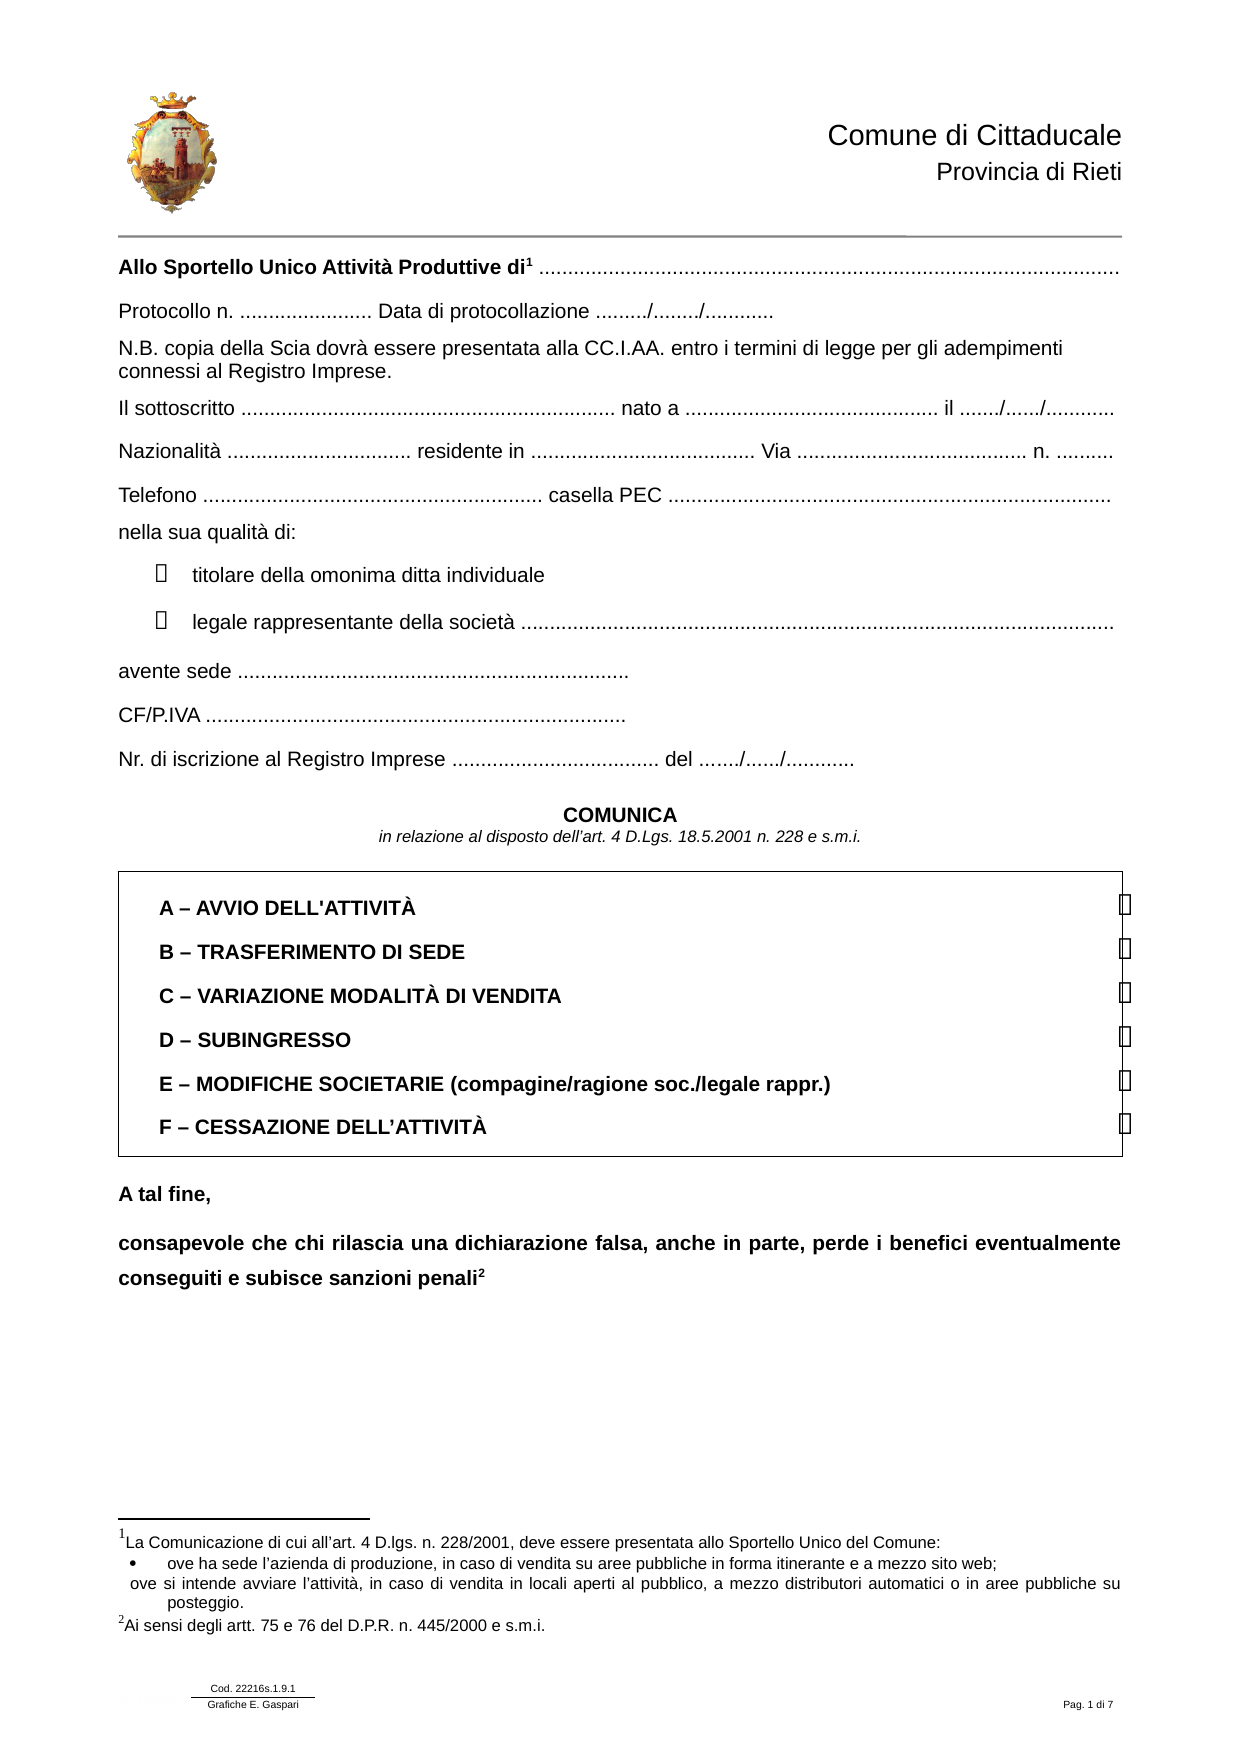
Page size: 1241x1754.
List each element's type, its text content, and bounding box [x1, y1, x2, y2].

text nella sua qualità di: [118, 519, 1122, 543]
text Protocollo n. ....................... Data di protocollazione ........./......../............ [118, 299, 1122, 323]
text Comune di Cittaducale [224, 118, 1122, 152]
text ove si intende avviare l’attività, in caso di vendita in locali aperti al pubblico, a mezzo distributori automatici o in aree pubbliche su posteggio. [130, 1573, 1122, 1612]
text Nazionalità ................................ residente in ....................................... Via ........................................ n. .......... [118, 439, 1122, 463]
text Telefono ........................................................... casella PEC ............................................................................. [118, 483, 1122, 507]
text Il sottoscritto ................................................................. nato a ............................................ il ......./....../............ [118, 396, 1122, 420]
text Nr. di iscrizione al Registro Imprese .................................... del ......./....../............ [118, 747, 1122, 771]
text avente sede .................................................................... [118, 659, 1122, 683]
text N.B. copia della Scia dovrà essere presentata alla CC.I.AA. entro i termini di legge per gli adempimenti connessi al Registro Imprese. [118, 335, 1122, 383]
picture [122, 87, 224, 219]
text A tal fine, [118, 1182, 1122, 1206]
text  legale rappresentante della società ....................................................................................................... [153, 602, 1122, 637]
text consapevole che chi rilascia una dichiarazione falsa, anche in parte, perde i benefici eventualmente conseguiti e subisce sanzioni penali [118, 1230, 1122, 1290]
text Provincia di Rieti [224, 157, 1122, 185]
text in relazione al disposto dell’art. 4 D.Lgs. 18.5.2001 n. 228 e s.m.i. [118, 827, 1122, 846]
text COMUNICA [118, 803, 1122, 827]
text Allo Sportello Unico Attività Produttive di [118, 255, 1122, 279]
list ove ha sede l’azienda di produzione, in caso di vendita su aree pubbliche in forma itinerante e a mezzo sito web; [130, 1554, 1122, 1573]
text  titolare della omonima ditta individuale [153, 556, 1122, 590]
text La Comunicazione di cui all’art. 4 D.lgs. n. 228/2001, deve essere presentata allo Sportello Unico del Comune: [118, 1525, 1122, 1554]
text CF/P.IVA ......................................................................... [118, 703, 1122, 727]
text Ai sensi degli artt. 75 e 76 del D.P.R. n. 445/2000 e s.m.i. [118, 1612, 1122, 1636]
table_header A – AVVIO DELL'ATTIVITÀ  B – TRASFERIMENTO DI SEDE  C – VARIAZIONE MODALITÀ DI VENDITA  D – SUBINGRESSO  E – MODIFICHE SOCIETARIE (compagine/ragione soc./legale rappr.)  F – CESSAZIONE DELL’ATTIVITÀ  [119, 872, 1122, 1156]
